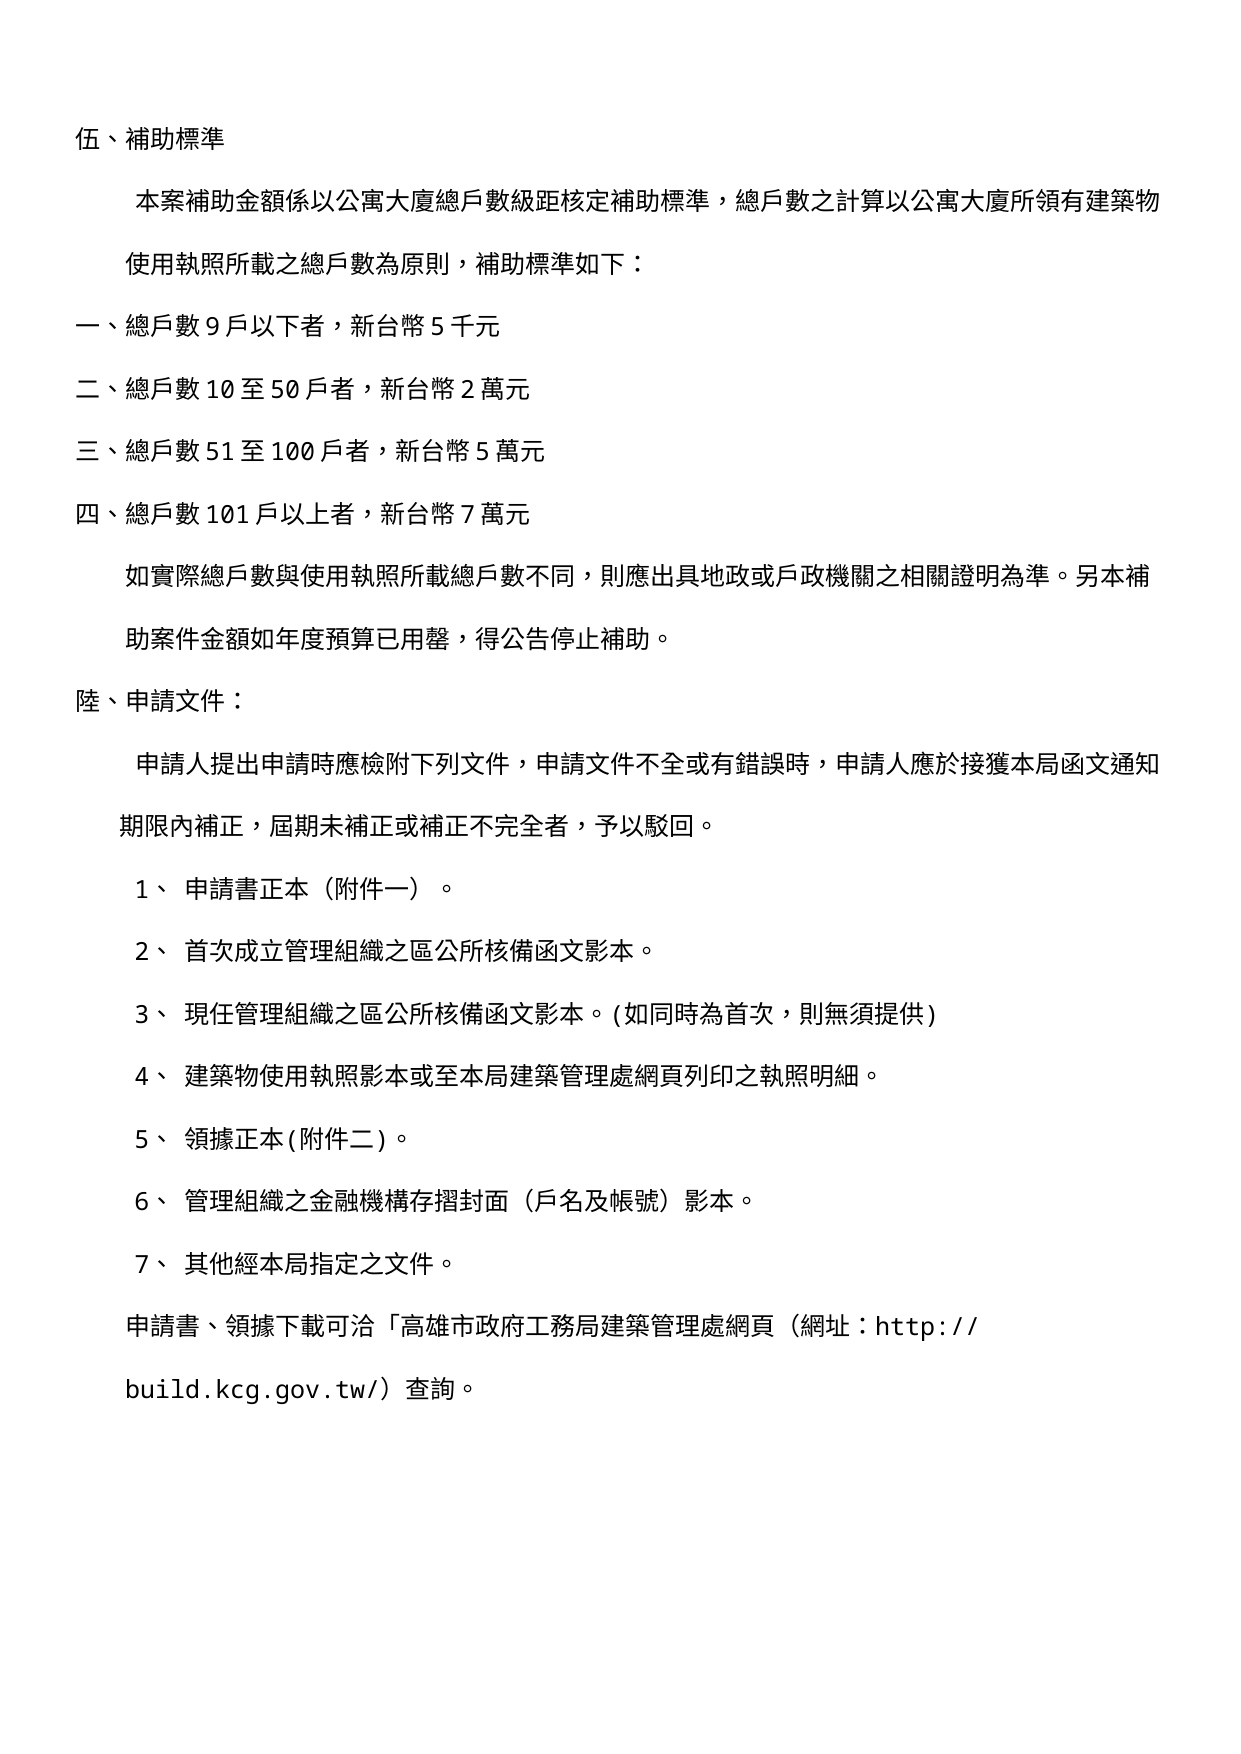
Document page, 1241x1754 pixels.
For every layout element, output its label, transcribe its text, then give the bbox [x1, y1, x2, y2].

text 陸、申請文件： [75, 658, 1165, 721]
text 申請人提出申請時應檢附下列文件，申請文件不全或有錯誤時，申請人應於接獲本局函文通知期限內補正，屆期未補正或補正不完全者，予以駁回。 [75, 721, 1165, 846]
list 建築物使用執照影本或至本局建築管理處網頁列印之執照明細。 [134, 1033, 1165, 1096]
text 本案補助金額係以公寓大廈總戶數級距核定補助標準，總戶數之計算以公寓大廈所領有建築物使用執照所載之總戶數為原則，補助標準如下： [75, 158, 1165, 283]
text 伍、補助標準 [75, 96, 1165, 158]
list 申請書正本（附件一）。 [134, 846, 1165, 908]
list 其他經本局指定之文件。 [134, 1221, 1165, 1283]
text 一、總戶數9戶以下者，新台幣5千元 [75, 283, 1165, 346]
text 如實際總戶數與使用執照所載總戶數不同，則應出具地政或戶政機關之相關證明為準。另本補助案件金額如年度預算已用罄，得公告停止補助。 [125, 533, 1165, 658]
text 申請書、領據下載可洽「高雄市政府工務局建築管理處網頁（網址：http://build.kcg.gov.tw/）查詢。 [125, 1283, 1165, 1408]
text 二、總戶數10至50戶者，新台幣2萬元 [75, 346, 1165, 408]
list 現任管理組織之區公所核備函文影本。(如同時為首次，則無須提供) [134, 971, 1165, 1033]
list 領據正本(附件二)。 [134, 1096, 1165, 1158]
text 四、總戶數101戶以上者，新台幣7萬元 [75, 471, 1165, 533]
text 三、總戶數51至100戶者，新台幣5萬元 [75, 408, 1165, 471]
list 首次成立管理組織之區公所核備函文影本。 [134, 908, 1165, 971]
list 管理組織之金融機構存摺封面（戶名及帳號）影本。 [134, 1158, 1165, 1221]
